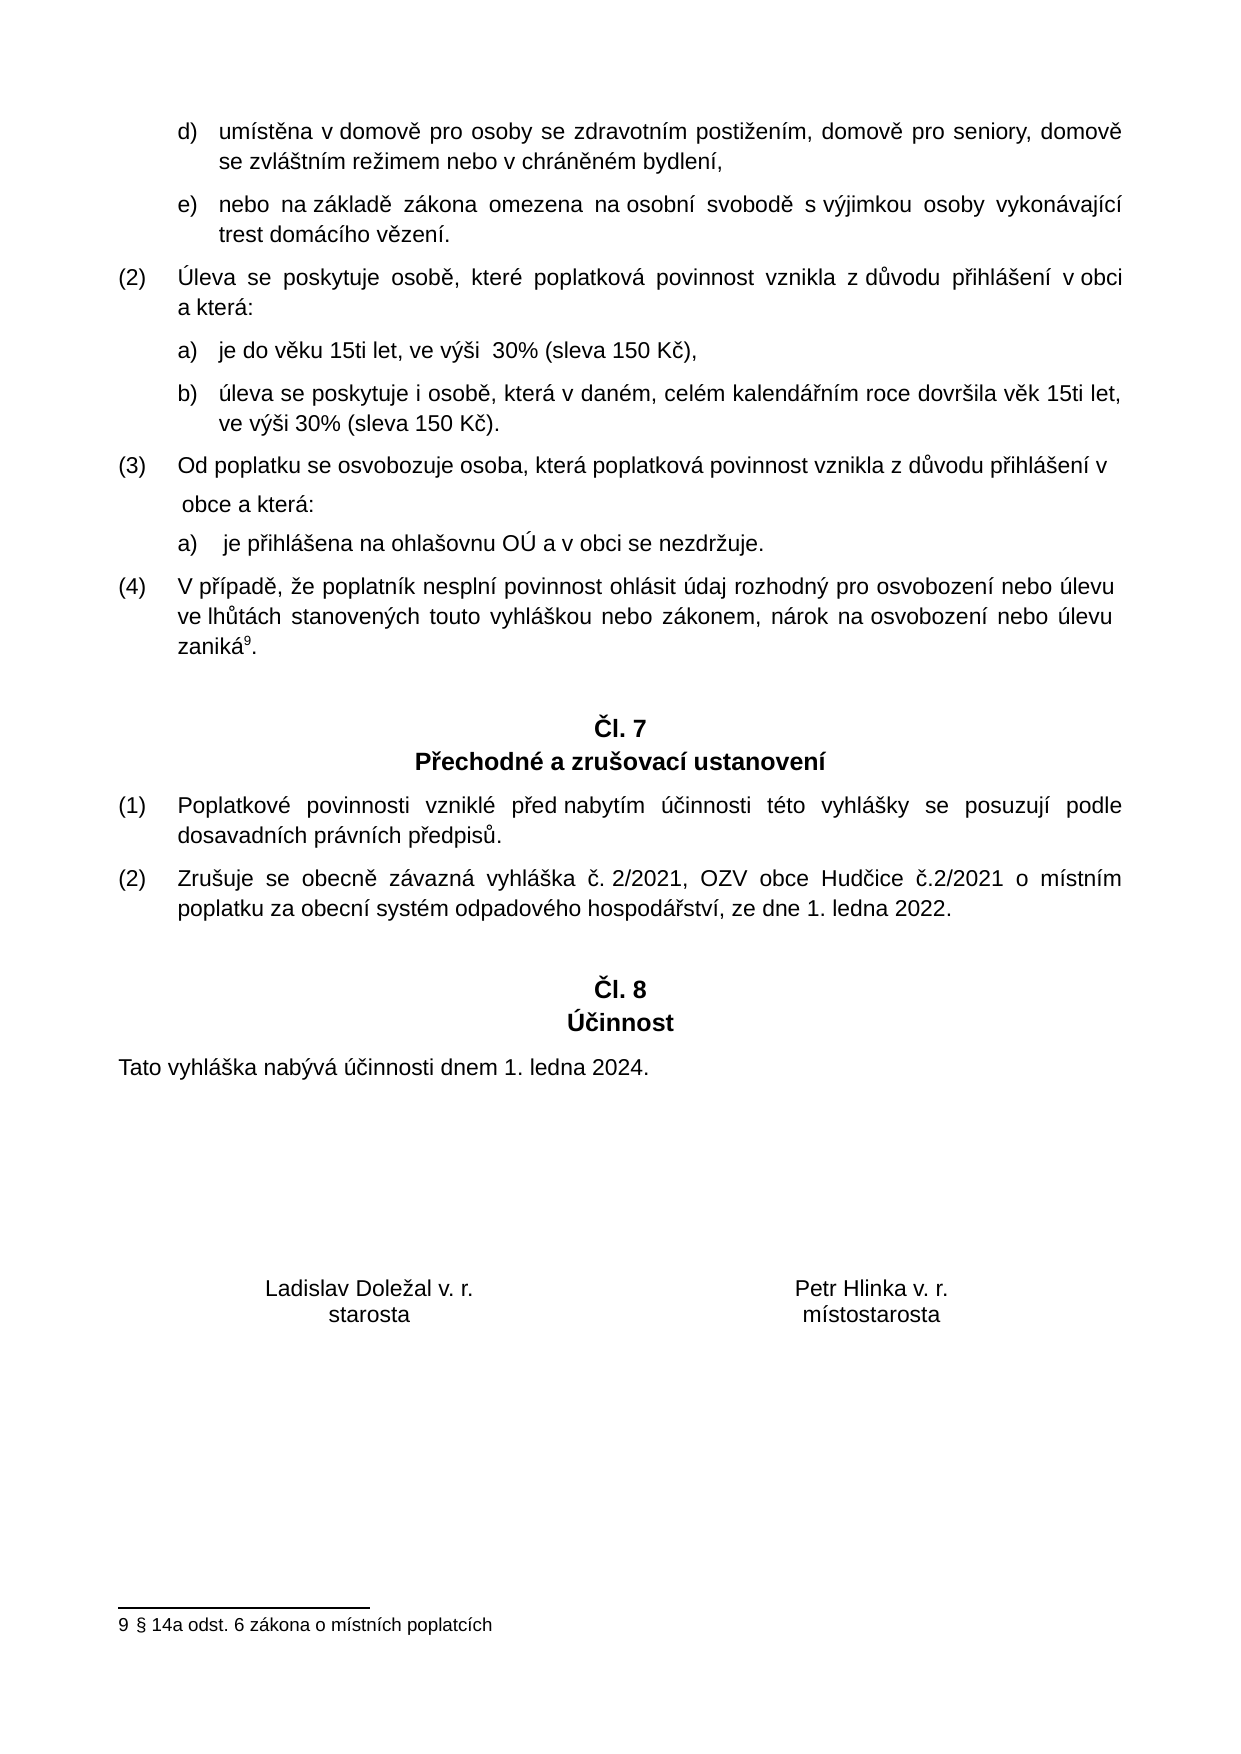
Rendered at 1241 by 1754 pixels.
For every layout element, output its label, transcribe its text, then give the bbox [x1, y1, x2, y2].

table_cell [620, 1333, 1122, 1451]
text (4) V případě, že poplatník nesplní povinnost ohlásit údaj rozhodný pro osvobození nebo úlevu ve lhůtách stanovených touto vyhláškou nebo zákonem, nárok na osvobození nebo úlevu zaniká. [118, 573, 1122, 660]
subtitle Čl. 7 Přechodné a zrušovací ustanovení [118, 713, 1122, 775]
list Úleva se poskytuje osobě, které poplatková povinnost vznikla z důvodu přihlášení v obci a která: [118, 264, 1122, 321]
list umístěna v domově pro osoby se zdravotním postižením, domově pro seniory, domově se zvláštním režimem nebo v chráněném bydlení, [177, 118, 1122, 175]
list nebo na základě zákona omezena na osobní svobodě s výjimkou osoby vykonávající trest domácího vězení. [177, 191, 1122, 248]
text § 14a odst. 6 zákona o místních poplatcích [118, 1614, 1122, 1635]
text (3) Od poplatku se osvobozuje osoba, která poplatková povinnost vznikla z důvodu přihlášení v [118, 452, 1122, 479]
table_cell [118, 1333, 620, 1451]
list je do věku 15ti let, ve výši 30% (sleva 150 Kč), [177, 337, 1122, 363]
text a) je přihlášena na ohlašovnu OÚ a v obci se nezdržuje. [118, 530, 1122, 557]
table_header Ladislav Doležal v. r. starosta [118, 1215, 620, 1333]
subtitle Čl. 8 Účinnost [118, 975, 1122, 1037]
text Tato vyhláška nabývá účinnosti dnem 1. ledna 2024. [118, 1054, 1122, 1080]
table_header Petr Hlinka v. r. místostarosta [620, 1215, 1122, 1333]
list Poplatkové povinnosti vzniklé před nabytím účinnosti této vyhlášky se posuzují podle dosavadních právních předpisů. [118, 792, 1122, 849]
list Zrušuje se obecně závazná vyhláška č. 2/2021, OZV obce Hudčice č.2/2021 o místním poplatku za obecní systém odpadového hospodářství, ze dne 1. ledna 2022. [118, 865, 1122, 922]
text obce a která: [118, 491, 1122, 518]
list úleva se poskytuje i osobě, která v daném, celém kalendářním roce dovršila věk 15ti let, ve výši 30% (sleva 150 Kč). [177, 379, 1122, 436]
